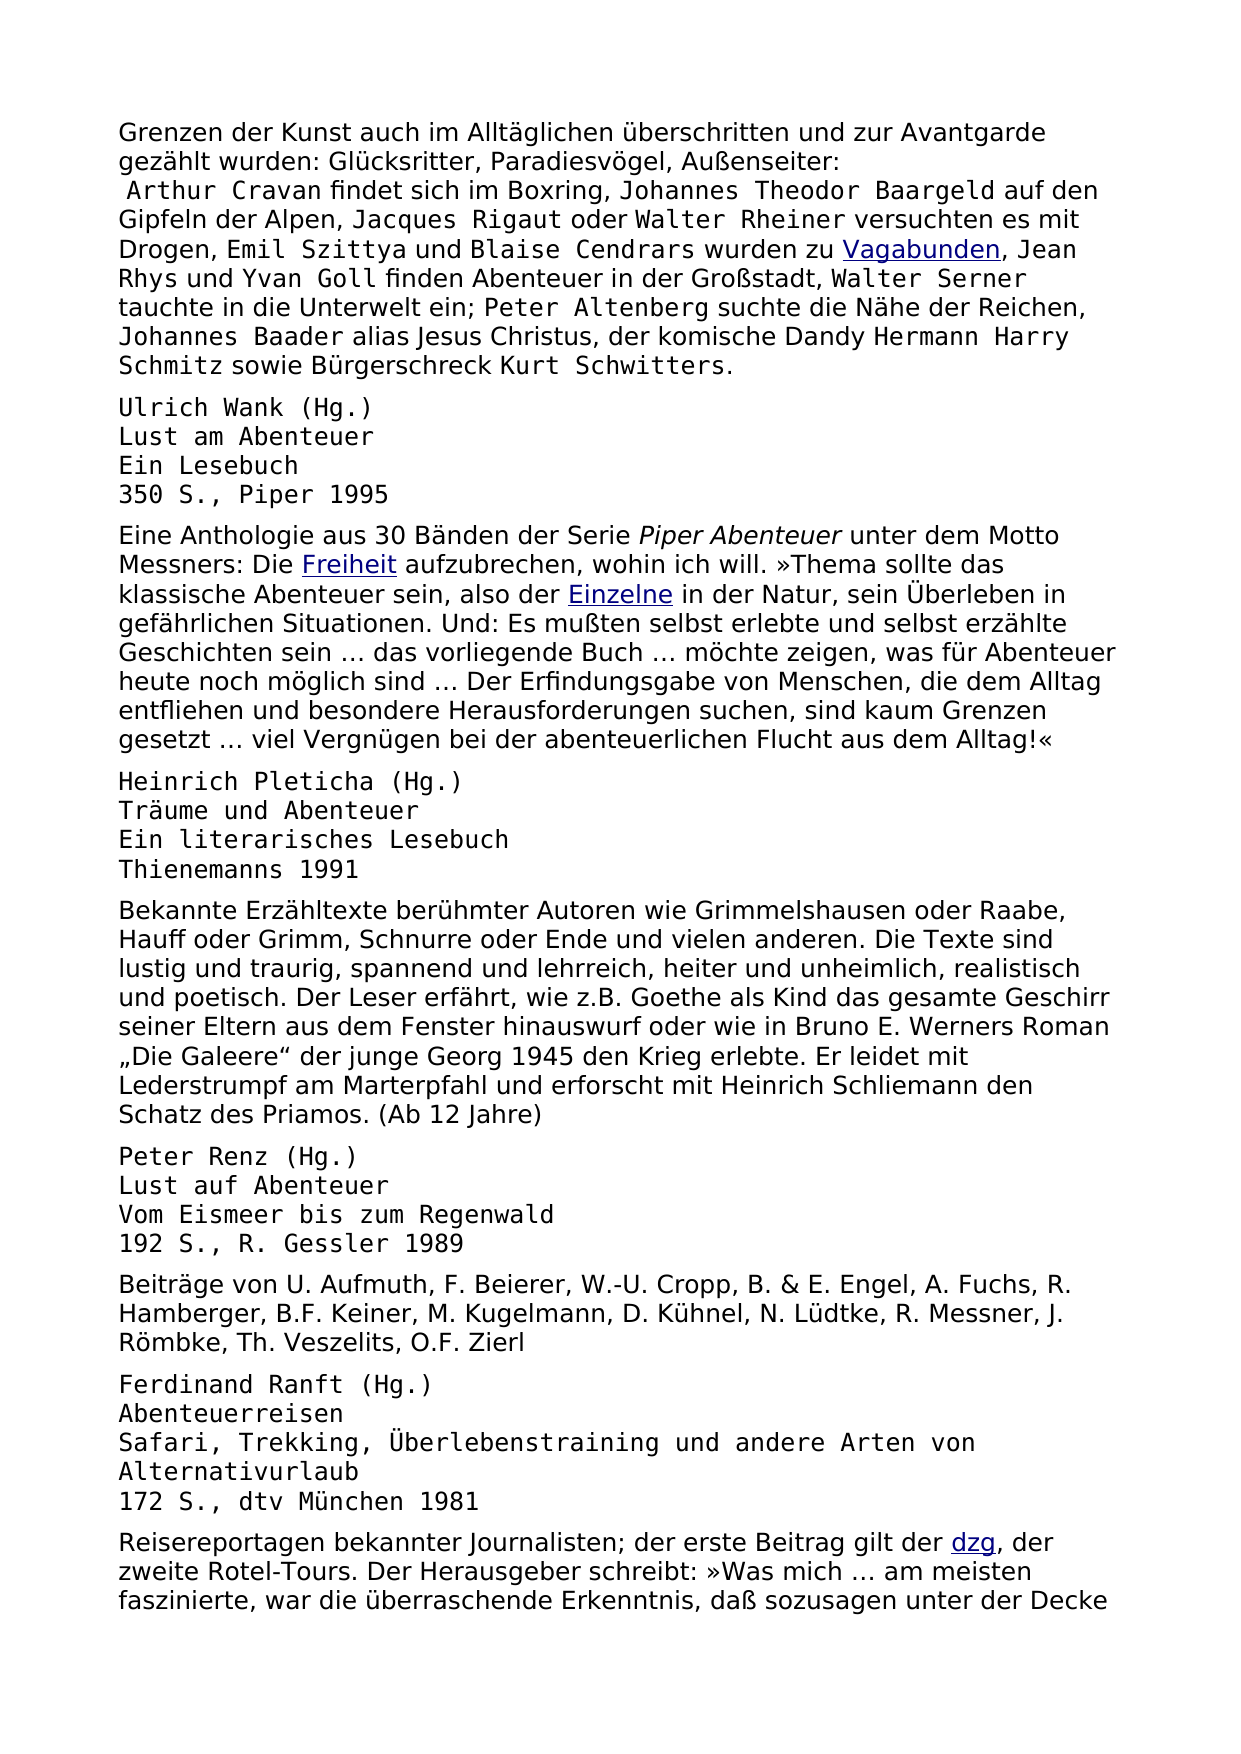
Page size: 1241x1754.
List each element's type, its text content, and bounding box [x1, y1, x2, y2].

text Heinrich Pleticha (Hg.) Träume und Abenteuer Ein literarisches Lesebuch Thienemanns 1991 [118, 767, 1122, 884]
text Reisereportagen bekannter Journalisten; der erste Beitrag gilt der dzg, der zweite Rotel-Tours. Der Herausgeber schreibt: »Was mich … am meisten faszinierte, war die überraschende Erkenntnis, daß sozusagen unter der Decke [118, 1528, 1122, 1615]
text Bekannte Erzähltexte berühmter Autoren wie Grimmelshausen oder Raabe, Hauff oder Grimm, Schnurre oder Ende und vielen anderen. Die Texte sind lustig und traurig, spannend und lehrreich, heiter und unheimlich, realistisch und poetisch. Der Leser erfährt, wie z.B. Goethe als Kind das gesamte Geschirr seiner Eltern aus dem Fenster hinauswurf oder wie in Bruno E. Werners Roman „Die Galeere“ der junge Georg 1945 den Krieg erlebte. Er leidet mit Lederstrumpf am Marterpfahl und erforscht mit Heinrich Schliemann den Schatz des Priamos. (Ab 12 Jahre) [118, 896, 1122, 1129]
text Ulrich Wank (Hg.) Lust am Abenteuer Ein Lesebuch 350 S., Piper 1995 [118, 393, 1122, 510]
text Peter Renz (Hg.) Lust auf Abenteuer Vom Eismeer bis zum Regenwald 192 S., R. Gessler 1989 [118, 1142, 1122, 1258]
text Grenzen der Kunst auch im Alltäglichen überschritten und zur Avantgarde gezählt wurden: Glücksritter, Paradiesvögel, Außenseiter: Arthur Cravan findet sich im Boxring, Johannes Theodor Baargeld auf den Gipfeln der Alpen, Jacques Rigaut oder Walter Rheiner versuchten es mit Drogen, Emil Szittya und Blaise Cendrars wurden zu Vagabunden, Jean Rhys und Yvan Goll finden Abenteuer in der Großstadt, Walter Serner tauchte in die Unterwelt ein; Peter Altenberg suchte die Nähe der Reichen, Johannes Baader alias Jesus Christus, der komische Dandy Hermann Harry Schmitz sowie Bürgerschreck Kurt Schwitters. [118, 118, 1122, 381]
text Ferdinand Ranft (Hg.) Abenteuerreisen Safari, Trekking, Überlebenstraining und andere Arten von Alternativurlaub 172 S., dtv München 1981 [118, 1370, 1122, 1516]
text Beiträge von U. Aufmuth, F. Beierer, W.-U. Cropp, B. & E. Engel, A. Fuchs, R. Hamberger, B.F. Keiner, M. Kugelmann, D. Kühnel, N. Lüdtke, R. Messner, J. Römbke, Th. Veszelits, O.F. Zierl [118, 1270, 1122, 1358]
text Eine Anthologie aus 30 Bänden der Serie Piper Abenteuer unter dem Motto Messners: Die Freiheit aufzubrechen, wohin ich will. »Thema sollte das klassische Abenteuer sein, also der Einzelne in der Natur, sein Überleben in gefährlichen Situationen. Und: Es mußten selbst erlebte und selbst erzählte Geschichten sein … das vorliegende Buch … möchte zeigen, was für Abenteuer heute noch möglich sind … Der Erfindungsgabe von Menschen, die dem Alltag entfliehen und besondere Herausforderungen suchen, sind kaum Grenzen gesetzt … viel Vergnügen bei der abenteuerlichen Flucht aus dem Alltag!« [118, 522, 1122, 755]
